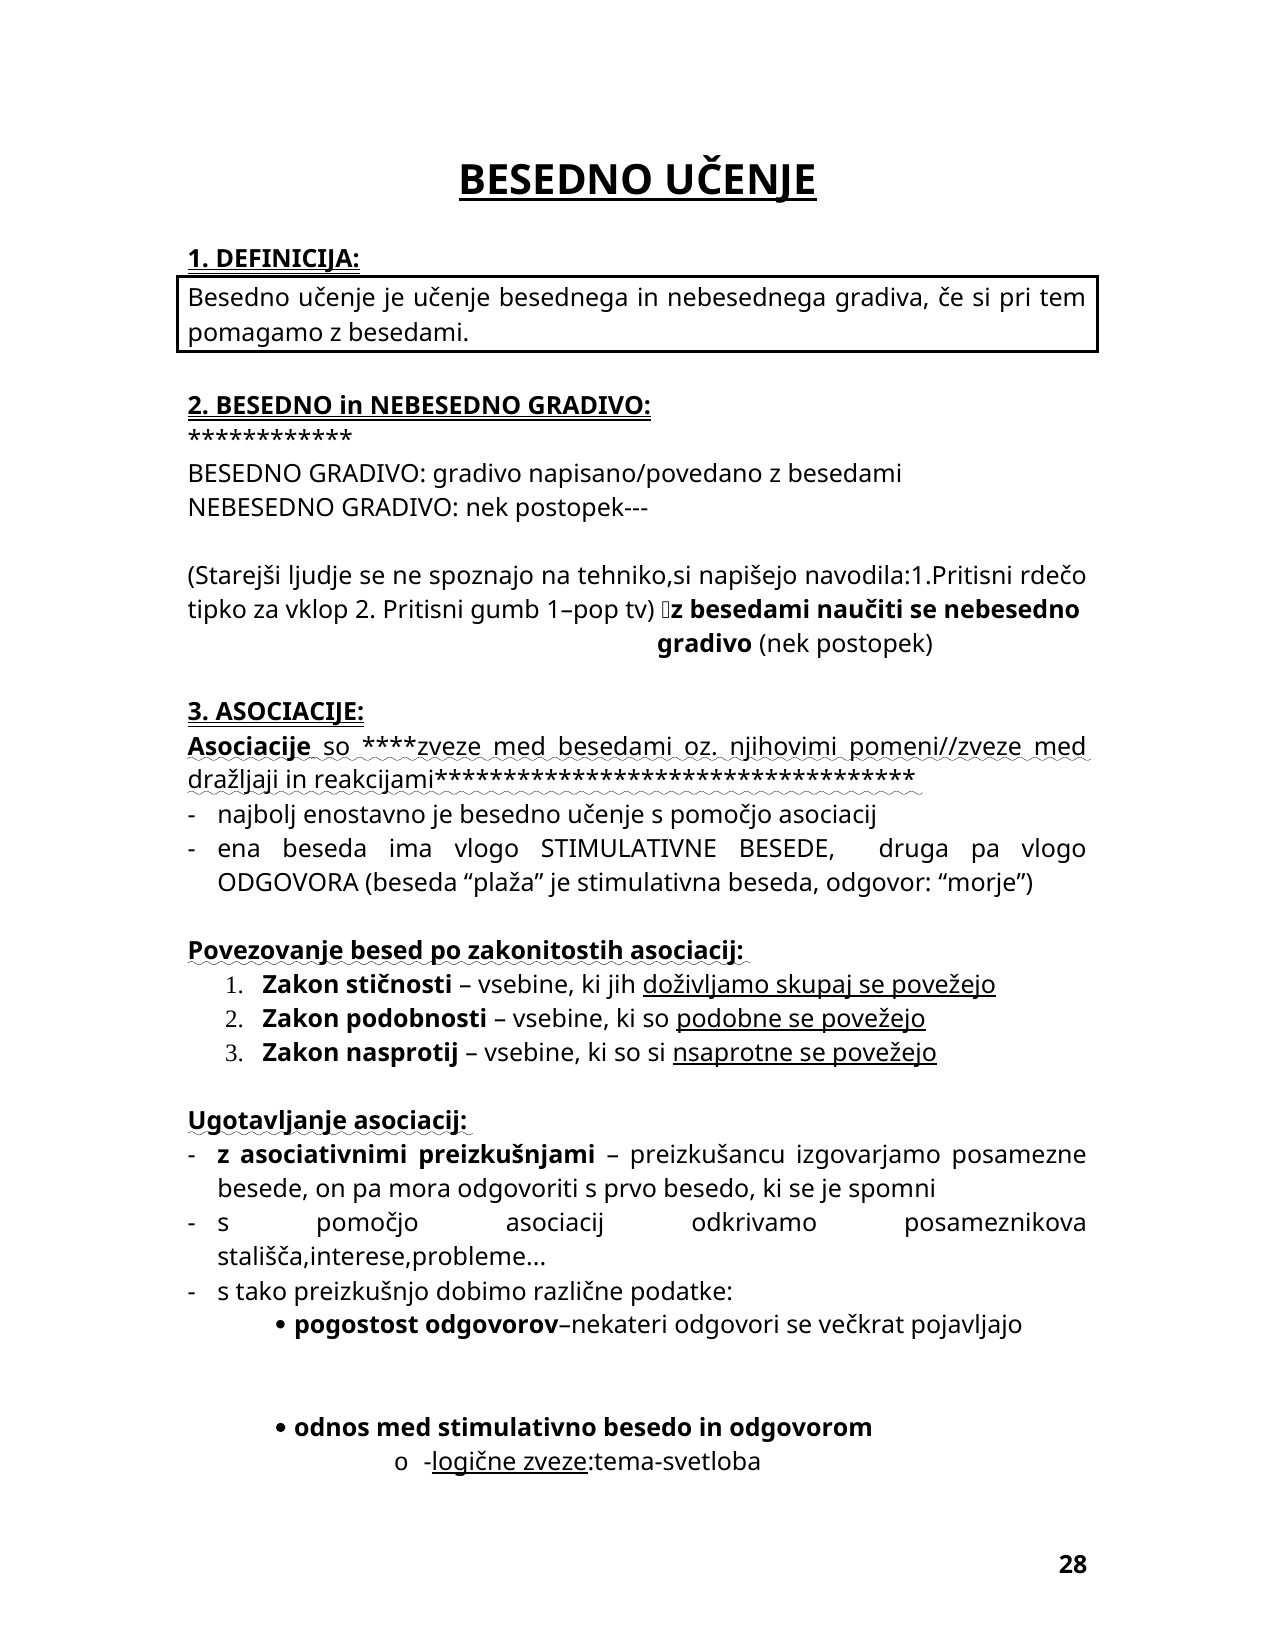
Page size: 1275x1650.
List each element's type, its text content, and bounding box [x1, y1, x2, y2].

text 1. DEFINICIJA: [187, 241, 1087, 275]
list Zakon stičnosti – vsebine, ki jih doživljamo skupaj se povežejo [225, 967, 1087, 1001]
text BESEDNO UČENJE [187, 150, 1087, 207]
text gradivo (nek postopek) [637, 626, 1087, 660]
list Zakon nasprotij – vsebine, ki so si nsaprotne se povežejo [225, 1035, 1087, 1069]
list odnos med stimulativno besedo in odgovorom [276, 1409, 1087, 1443]
text 3. ASOCIACIJE: [187, 694, 1087, 728]
text (Starejši ljudje se ne spoznajo na tehniko,si napišejo navodila:1.Pritisni rdečo tipko za vklop 2. Pritisni gumb 1–pop tv) z besedami naučiti se nebesedno [187, 558, 1087, 626]
list z asociativnimi preizkušnjami – preizkušancu izgovarjamo posamezne besede, on pa mora odgovoriti s prvo besedo, ki se je spomni [187, 1137, 1087, 1205]
text Asociacije so ****zveze med besedami oz. njihovimi pomeni//zveze med [187, 728, 1087, 760]
list ena beseda ima vlogo STIMULATIVNE BESEDE, druga pa vlogo ODGOVORA (beseda “plaža” je stimulativna beseda, odgovor: “morje”) [187, 830, 1087, 898]
list pogostost odgovorov–nekateri odgovori se večkrat pojavljajo [276, 1307, 1087, 1341]
text Povezovanje besed po zakonitostih asociacij: [187, 932, 1087, 967]
text Besedno učenje je učenje besednega in nebesednega gradiva, če si pri tem pomagamo z besedami. [179, 278, 1096, 350]
text 2. BESEDNO in NEBESEDNO GRADIVO: [187, 387, 1087, 422]
text Ugotavljanje asociacij: [187, 1103, 1087, 1137]
list najbolj enostavno je besedno učenje s pomočjo asociacij [187, 796, 1087, 830]
list -logične zveze:tema-svetloba [394, 1443, 1087, 1478]
list Zakon podobnosti – vsebine, ki so podobne se povežejo [225, 1001, 1087, 1035]
list s tako preizkušnjo dobimo različne podatke: [187, 1273, 1087, 1307]
text BESEDNO GRADIVO: gradivo napisano/povedano z besedami [187, 456, 1087, 490]
text dražljaji in reakcijami*********************************** [187, 758, 1087, 796]
text NEBESEDNO GRADIVO: nek postopek--- [187, 490, 1087, 524]
list s pomočjo asociacij odkrivamo posameznikova stališča,interese,probleme... [187, 1205, 1087, 1273]
text ************ [187, 422, 1087, 456]
